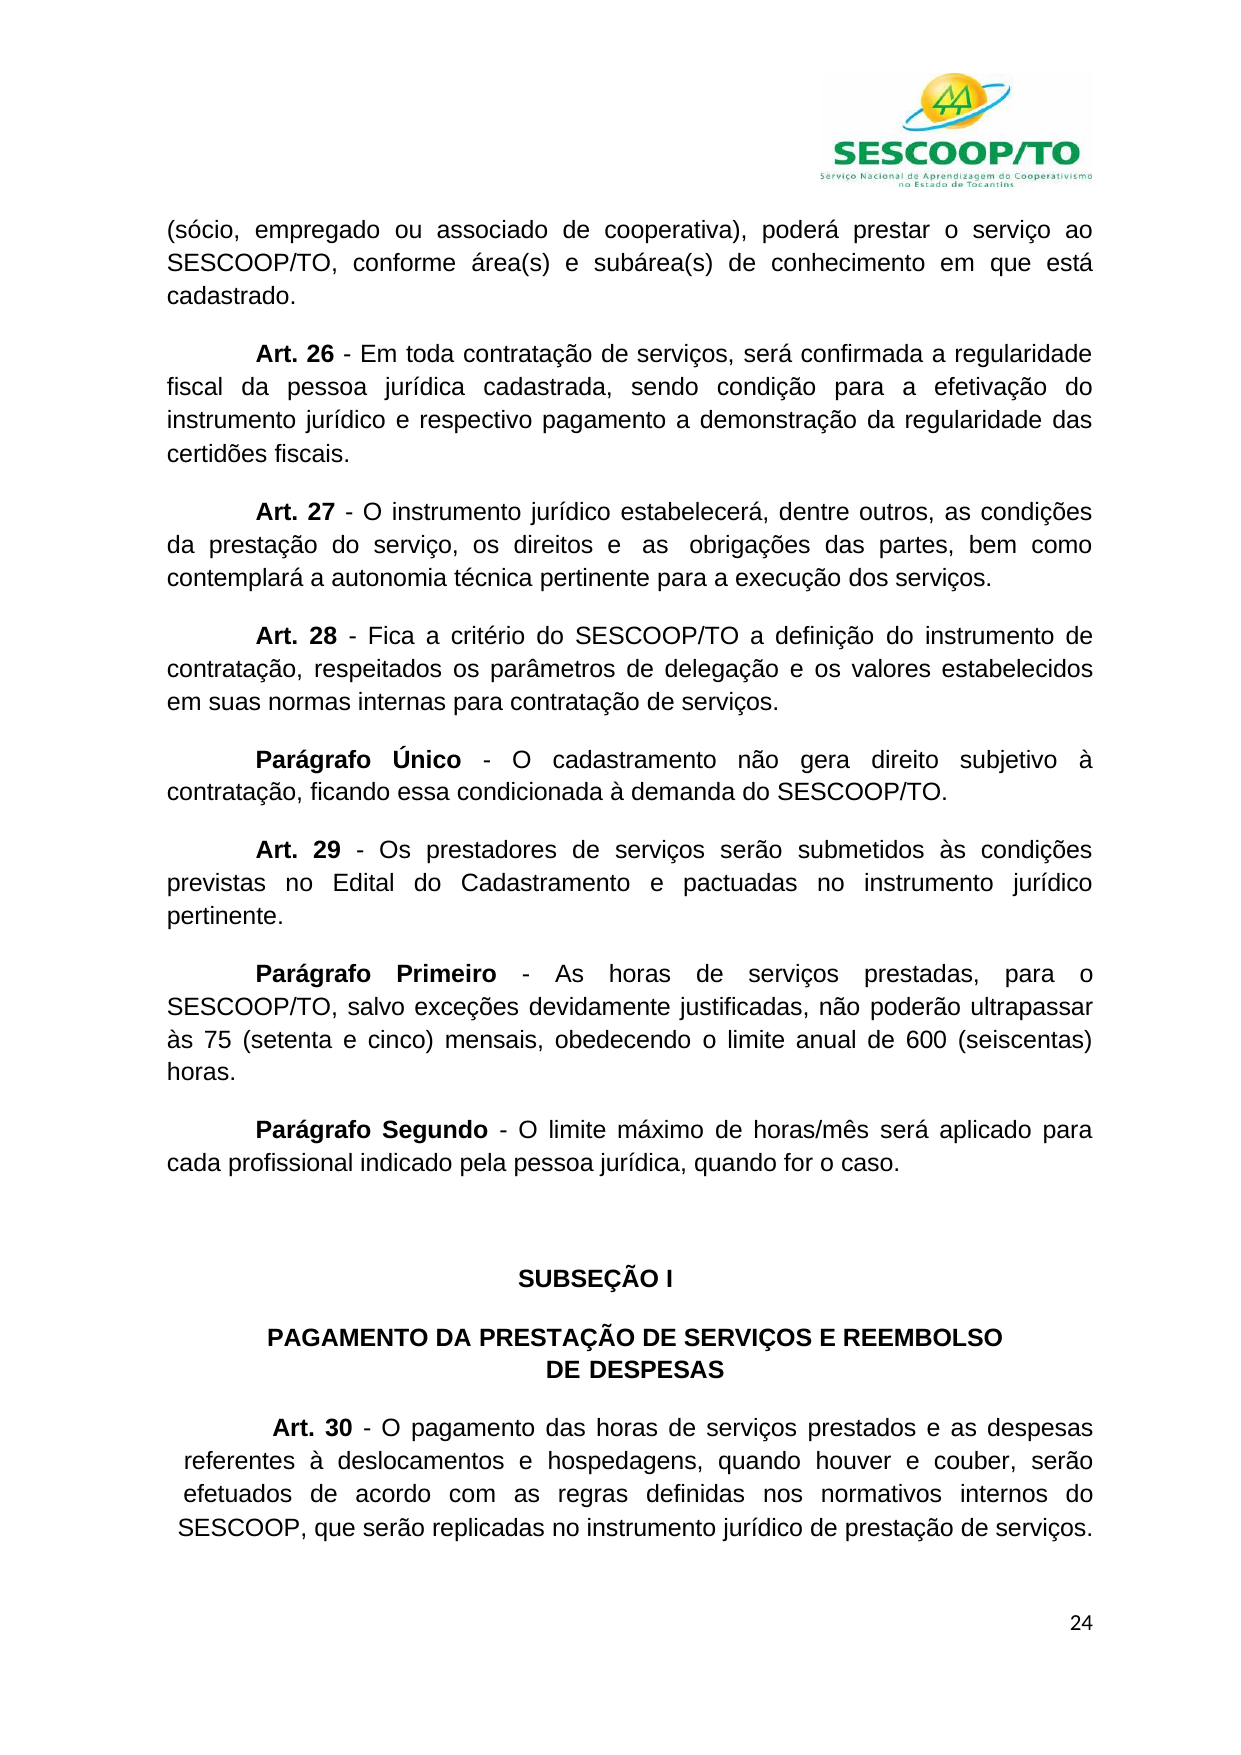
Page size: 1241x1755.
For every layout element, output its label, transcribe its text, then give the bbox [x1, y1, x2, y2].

subtitle SUBSEÇÃO I [167, 1264, 1024, 1293]
text PAGAMENTO DA PRESTAÇÃO DE SERVIÇOS E REEMBOLSO DE DESPESAS [246, 1322, 1023, 1384]
text Art. 26 - Em toda contratação de serviços, será confirmada a regularidade fiscal da pessoa jurídica cadastrada, sendo condição para a efetivação do instrumento jurídico e respectivo pagamento a demonstração da regularidade das certidões fiscais. [167, 339, 1093, 467]
text Art. 28 - Fica a critério do SESCOOP/TO a definição do instrumento de contratação, respeitados os parâmetros de delegação e os valores estabelecidos em suas normas internas para contratação de serviços. [167, 621, 1093, 715]
text Parágrafo Segundo - O limite máximo de horas/mês será aplicado para cada profissional indicado pela pessoa jurídica, quando for o caso. [167, 1116, 1093, 1177]
text Parágrafo Único - O cadastramento não gera direito subjetivo à contratação, ficando essa condicionada à demanda do SESCOOP/TO. [167, 744, 1093, 806]
text Art. 29 - Os prestadores de serviços serão submetidos às condições previstas no Edital do Cadastramento e pactuadas no instrumento jurídico pertinente. [167, 835, 1093, 929]
text Parágrafo Primeiro - As horas de serviços prestadas, para o SESCOOP/TO, salvo exceções devidamente justificadas, não poderão ultrapassar às 75 (setenta e cinco) mensais, obedecendo o limite anual de 600 (seiscentas) horas. [167, 959, 1093, 1086]
text Art. 30 - O pagamento das horas de serviços prestados e as despesas referentes à deslocamentos e hospedagens, quando houver e couber, serão efetuados de acordo com as regras definidas nos normativos internos do SESCOOP, que serão replicadas no instrumento jurídico de prestação de serviços. [167, 1413, 1093, 1541]
text Art. 27 - O instrumento jurídico estabelecerá, dentre outros, as condições da prestação do serviço, os direitos e as obrigações das partes, bem como contemplará a autonomia técnica pertinente para a execução dos serviços. [167, 497, 1093, 592]
text (sócio, empregado ou associado de cooperativa), poderá prestar o serviço ao SESCOOP/TO, conforme área(s) e subárea(s) de conhecimento em que está cadastrado. [167, 215, 1093, 310]
